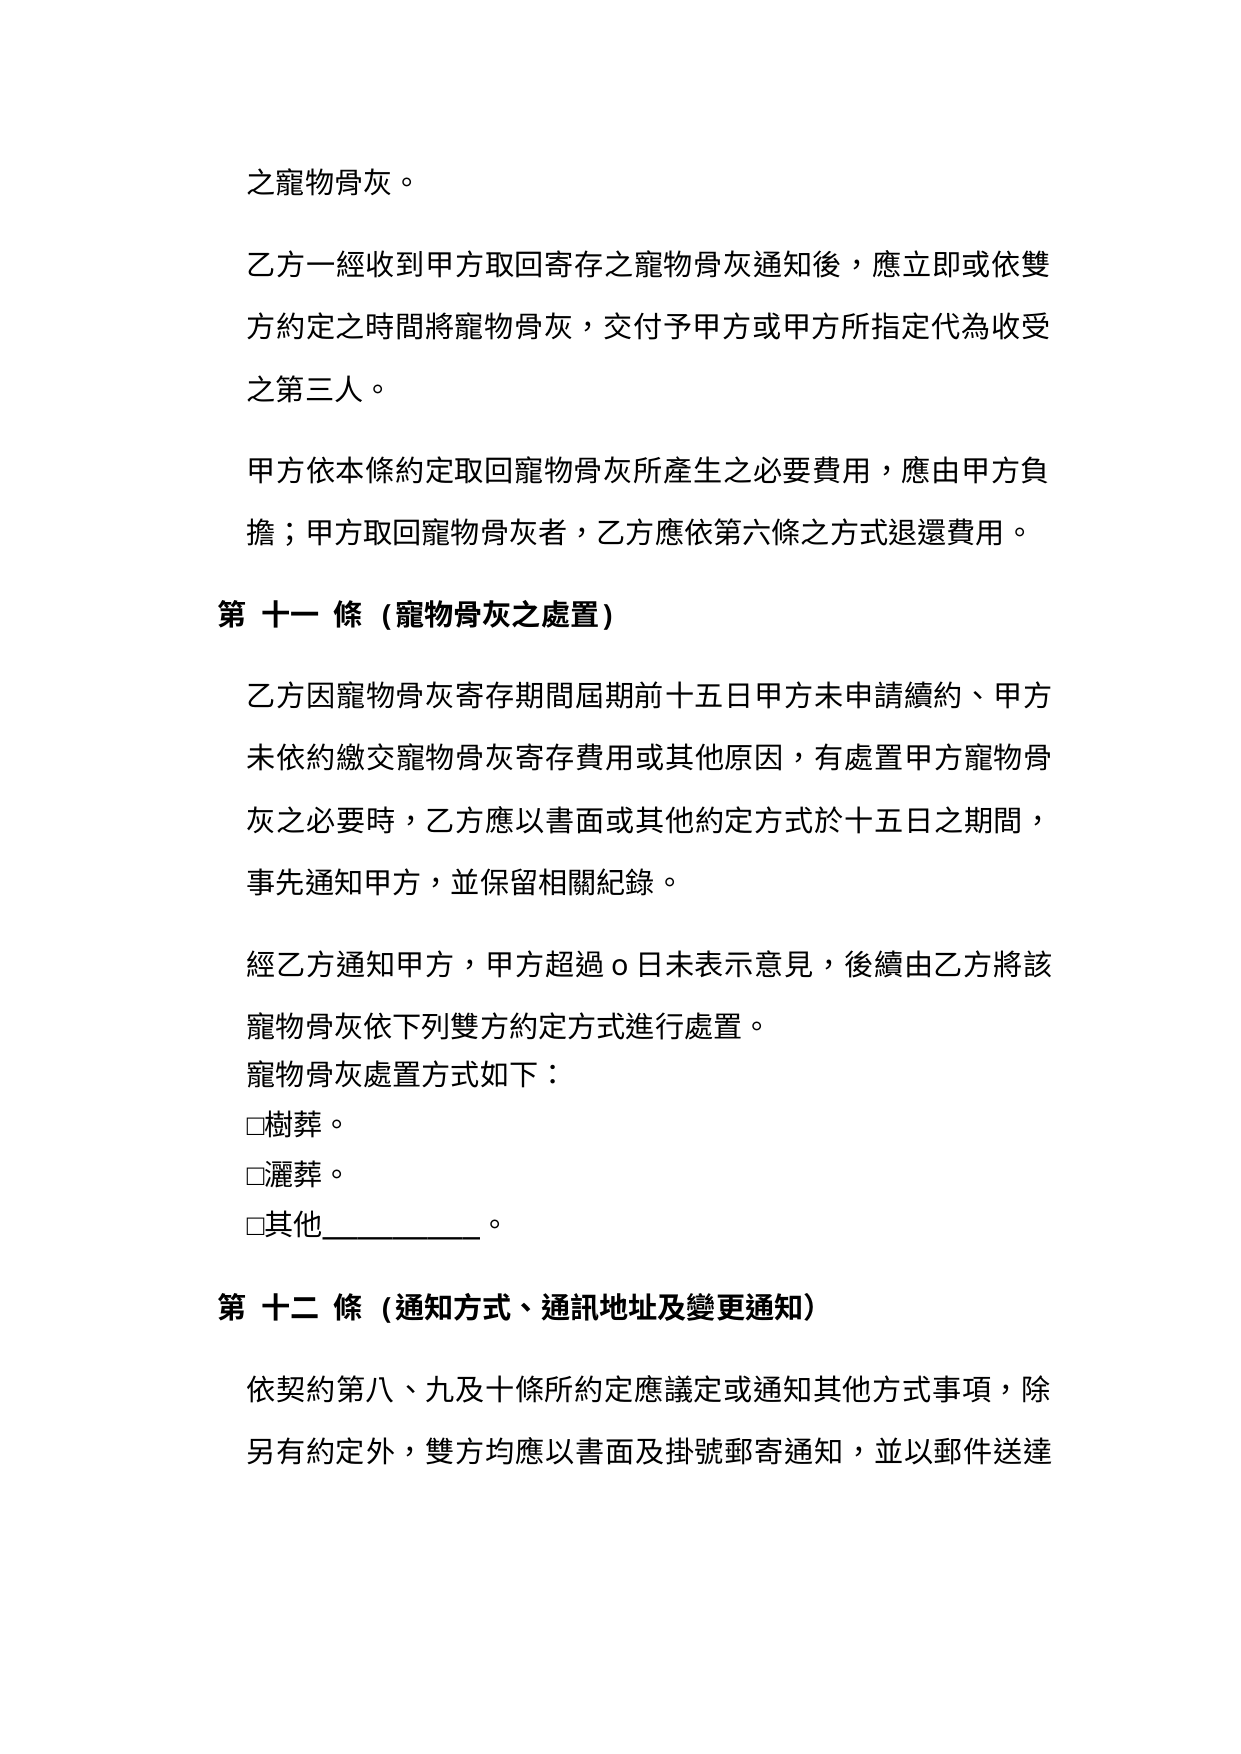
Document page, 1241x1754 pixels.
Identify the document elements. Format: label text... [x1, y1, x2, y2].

text □其他_________。 [192, 1196, 1053, 1246]
text 第 十一 條 (寵物骨灰之處置) [217, 571, 1053, 633]
text 依契約第八、九及十條所約定應議定或通知其他方式事項，除另有約定外，雙方均應以書面及掛號郵寄通知，並以郵件送達 [246, 1346, 1053, 1471]
text 寵物骨灰處置方式如下： [192, 1046, 1053, 1096]
text 之寵物骨灰。 [246, 139, 1053, 202]
text 乙方因寵物骨灰寄存期間屆期前十五日甲方未申請續約、甲方未依約繳交寵物骨灰寄存費用或其他原因，有處置甲方寵物骨灰之必要時，乙方應以書面或其他約定方式於十五日之期間，事先通知甲方，並保留相關紀錄。 [246, 652, 1053, 902]
text 經乙方通知甲方，甲方超過o日未表示意見，後續由乙方將該寵物骨灰依下列雙方約定方式進行處置。 [246, 921, 1053, 1046]
text □樹葬。 [192, 1096, 1053, 1146]
text 第 十二 條 (通知方式、通訊地址及變更通知） [217, 1264, 1053, 1327]
text 甲方依本條約定取回寵物骨灰所產生之必要費用，應由甲方負擔；甲方取回寵物骨灰者，乙方應依第六條之方式退還費用。 [246, 427, 1053, 552]
text 乙方一經收到甲方取回寄存之寵物骨灰通知後，應立即或依雙方約定之時間將寵物骨灰，交付予甲方或甲方所指定代為收受之第三人。 [246, 221, 1053, 408]
text □灑葬。 [192, 1146, 1053, 1196]
